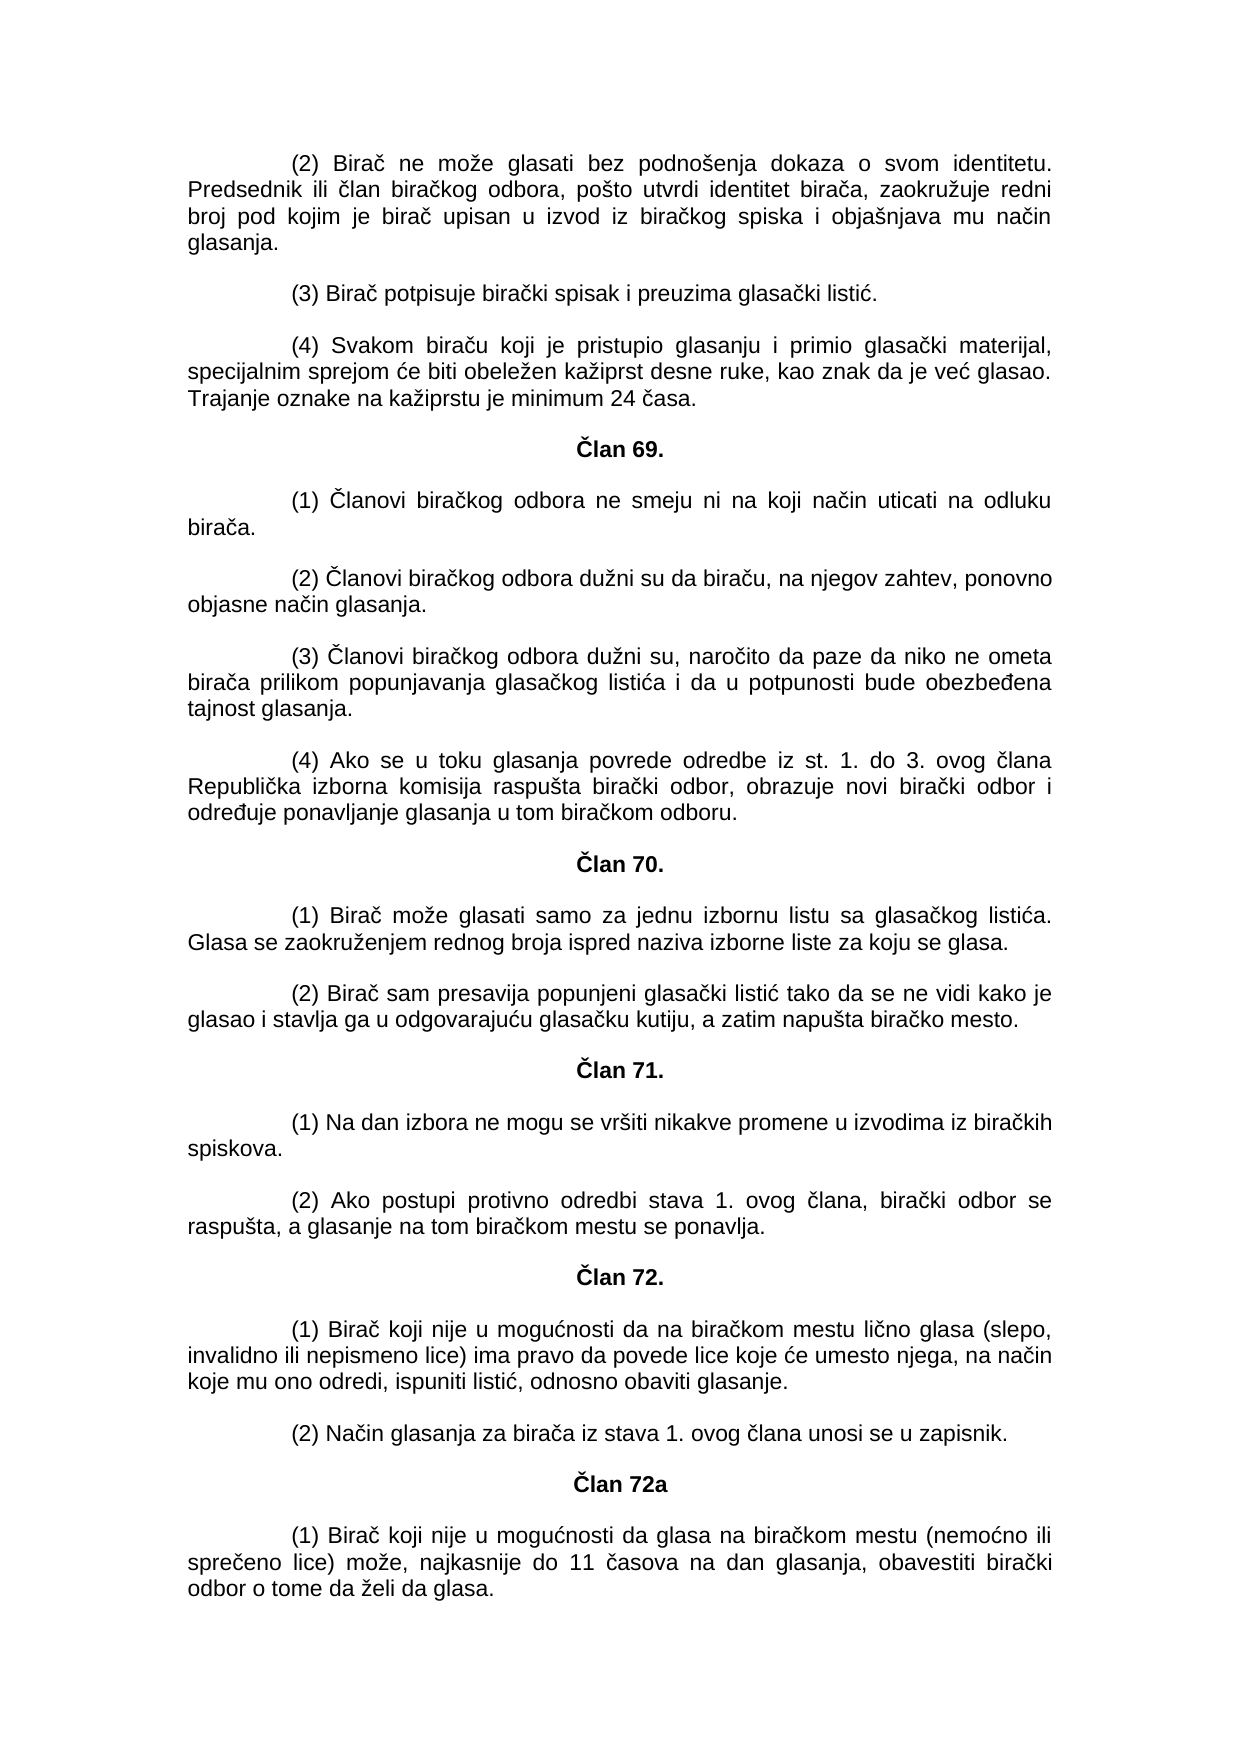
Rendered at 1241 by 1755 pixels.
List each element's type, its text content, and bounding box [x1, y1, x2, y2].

text Član 69. [187, 436, 1053, 462]
text (1) Birač može glasati samo za jednu izbornu listu sa glasačkog listića. Glasa se zaokruženjem rednog broja ispred naziva izborne liste za koju se glasa. [187, 902, 1053, 955]
text Član 72. [187, 1264, 1053, 1291]
text (1) Birač koji nije u mogućnosti da glasa na biračkom mestu (nemoćno ili sprečeno lice) može, najkasnije do 11 časova na dan glasanja, obavestiti birački odbor o tome da želi da glasa. [187, 1522, 1053, 1601]
text Član 70. [187, 851, 1053, 877]
text (4) Svakom biraču koji je pristupio glasanju i primio glasački materijal, specijalnim sprejom će biti obeležen kažiprst desne ruke, kao znak da je već glasao. Trajanje oznake na kažiprstu je minimum 24 časa. [187, 332, 1053, 411]
text Član 72a [187, 1471, 1053, 1497]
text (2) Članovi biračkog odbora dužni su da biraču, na njegov zahtev, ponovno objasne način glasanja. [187, 565, 1053, 618]
text (1) Na dan izbora ne mogu se vršiti nikakve promene u izvodima iz biračkih spiskova. [187, 1109, 1053, 1162]
text (2) Način glasanja za birača iz stava 1. ovog člana unosi se u zapisnik. [187, 1420, 1053, 1446]
text (1) Članovi biračkog odbora ne smeju ni na koji način uticati na odluku birača. [187, 487, 1053, 540]
text (4) Ako se u toku glasanja povrede odredbe iz st. 1. do 3. ovog člana Republička izborna komisija raspušta birački odbor, obrazuje novi birački odbor i određuje ponavljanje glasanja u tom biračkom odboru. [187, 747, 1053, 826]
text (2) Ako postupi protivno odredbi stava 1. ovog člana, birački odbor se raspušta, a glasanje na tom biračkom mestu se ponavlja. [187, 1187, 1053, 1239]
text (3) Članovi biračkog odbora dužni su, naročito da paze da niko ne ometa birača prilikom popunjavanja glasačkog listića i da u potpunosti bude obezbeđena tajnost glasanja. [187, 643, 1053, 722]
text (3) Birač potpisuje birački spisak i preuzima glasački listić. [187, 280, 1053, 307]
text (2) Birač sam presavija popunjeni glasački listić tako da se ne vidi kako je glasao i stavlja ga u odgovarajuću glasačku kutiju, a zatim napušta biračko mesto. [187, 980, 1053, 1032]
text Član 71. [187, 1057, 1053, 1084]
text (2) Birač ne može glasati bez podnošenja dokaza o svom identitetu. Predsednik ili član biračkog odbora, pošto utvrdi identitet birača, zaokružuje redni broj pod kojim je birač upisan u izvod iz biračkog spiska i objašnjava mu način glasanja. [187, 150, 1053, 255]
text (1) Birač koji nije u mogućnosti da na biračkom mestu lično glasa (slepo, invalidno ili nepismeno lice) ima pravo da povede lice koje će umesto njega, na način koje mu ono odredi, ispuniti listić, odnosno obaviti glasanje. [187, 1316, 1053, 1395]
